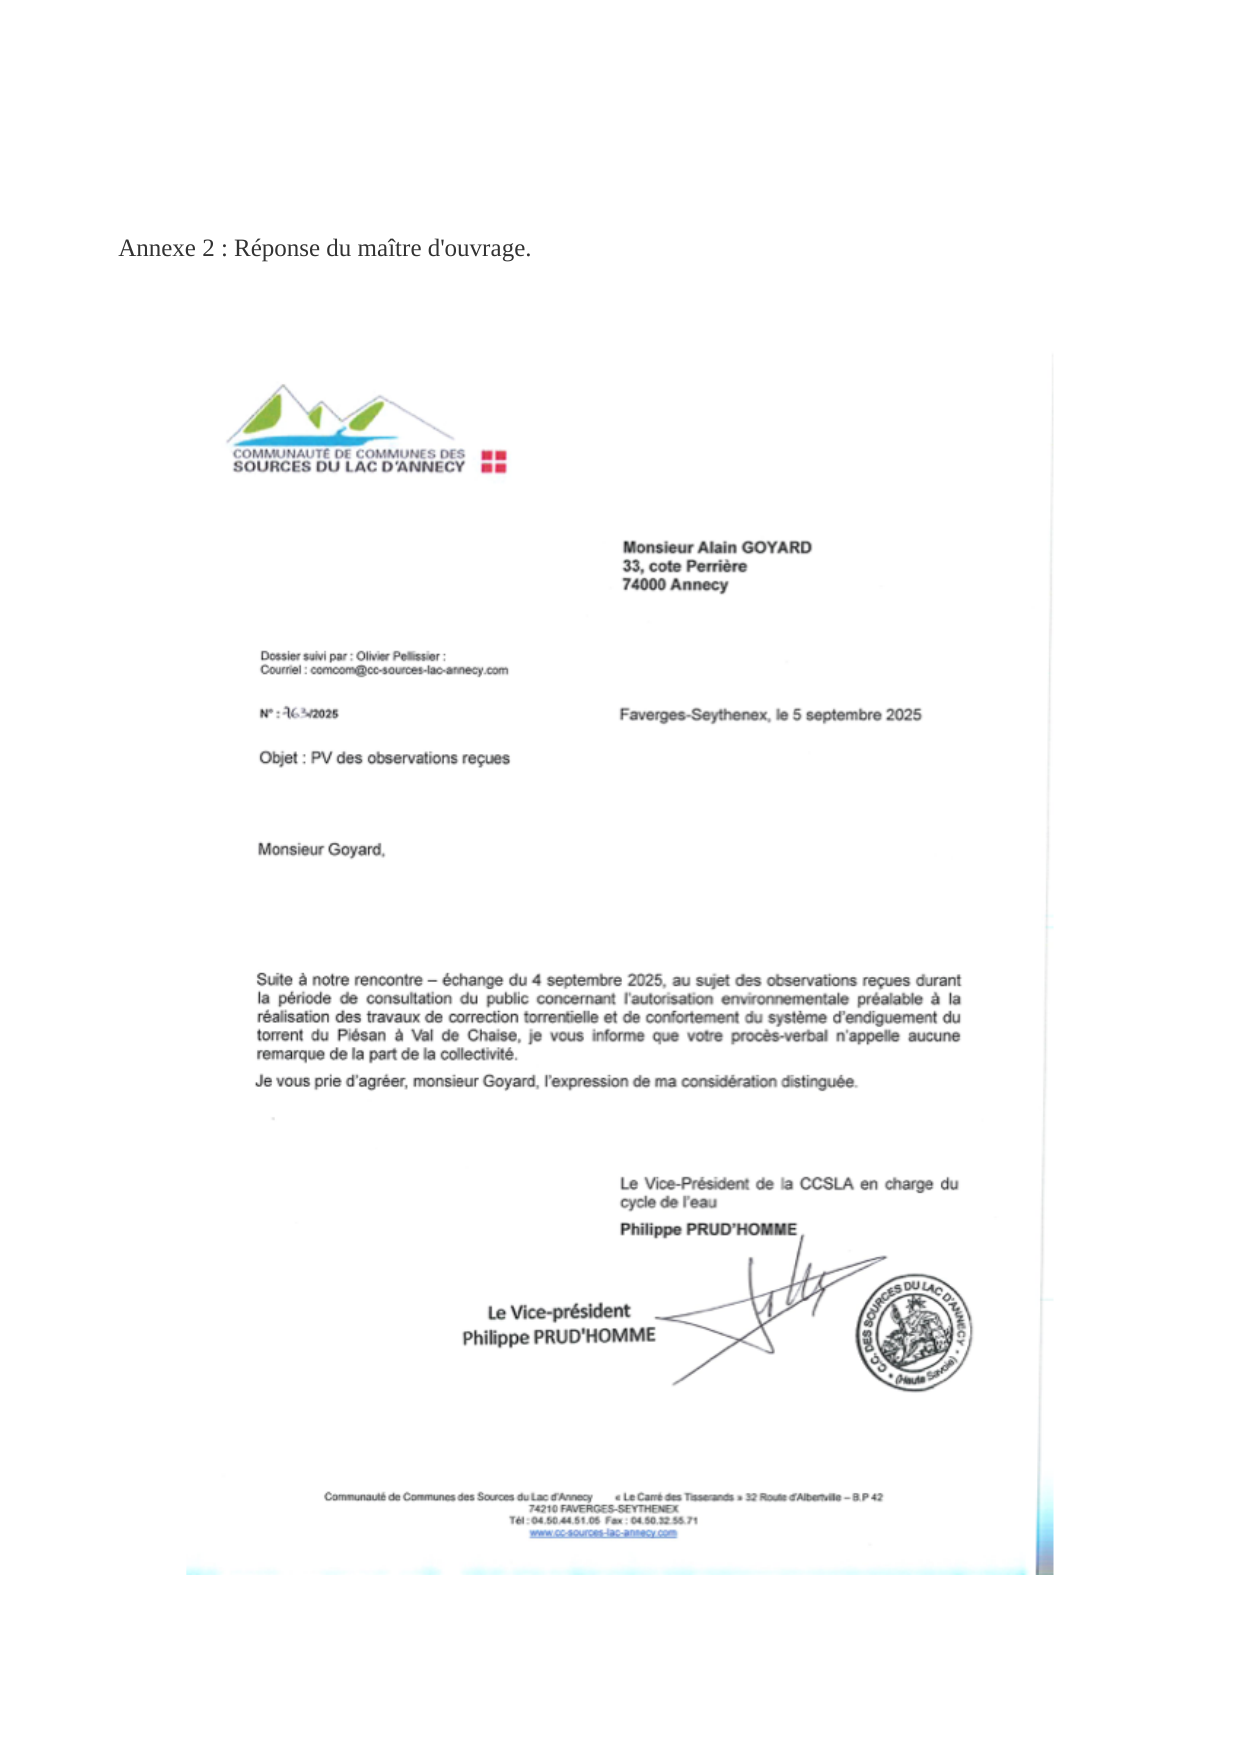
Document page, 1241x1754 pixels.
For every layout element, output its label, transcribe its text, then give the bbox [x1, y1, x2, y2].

text Annexe 2 : Réponse du maître d'ouvrage. [118, 233, 1122, 262]
picture [186, 348, 1054, 1575]
